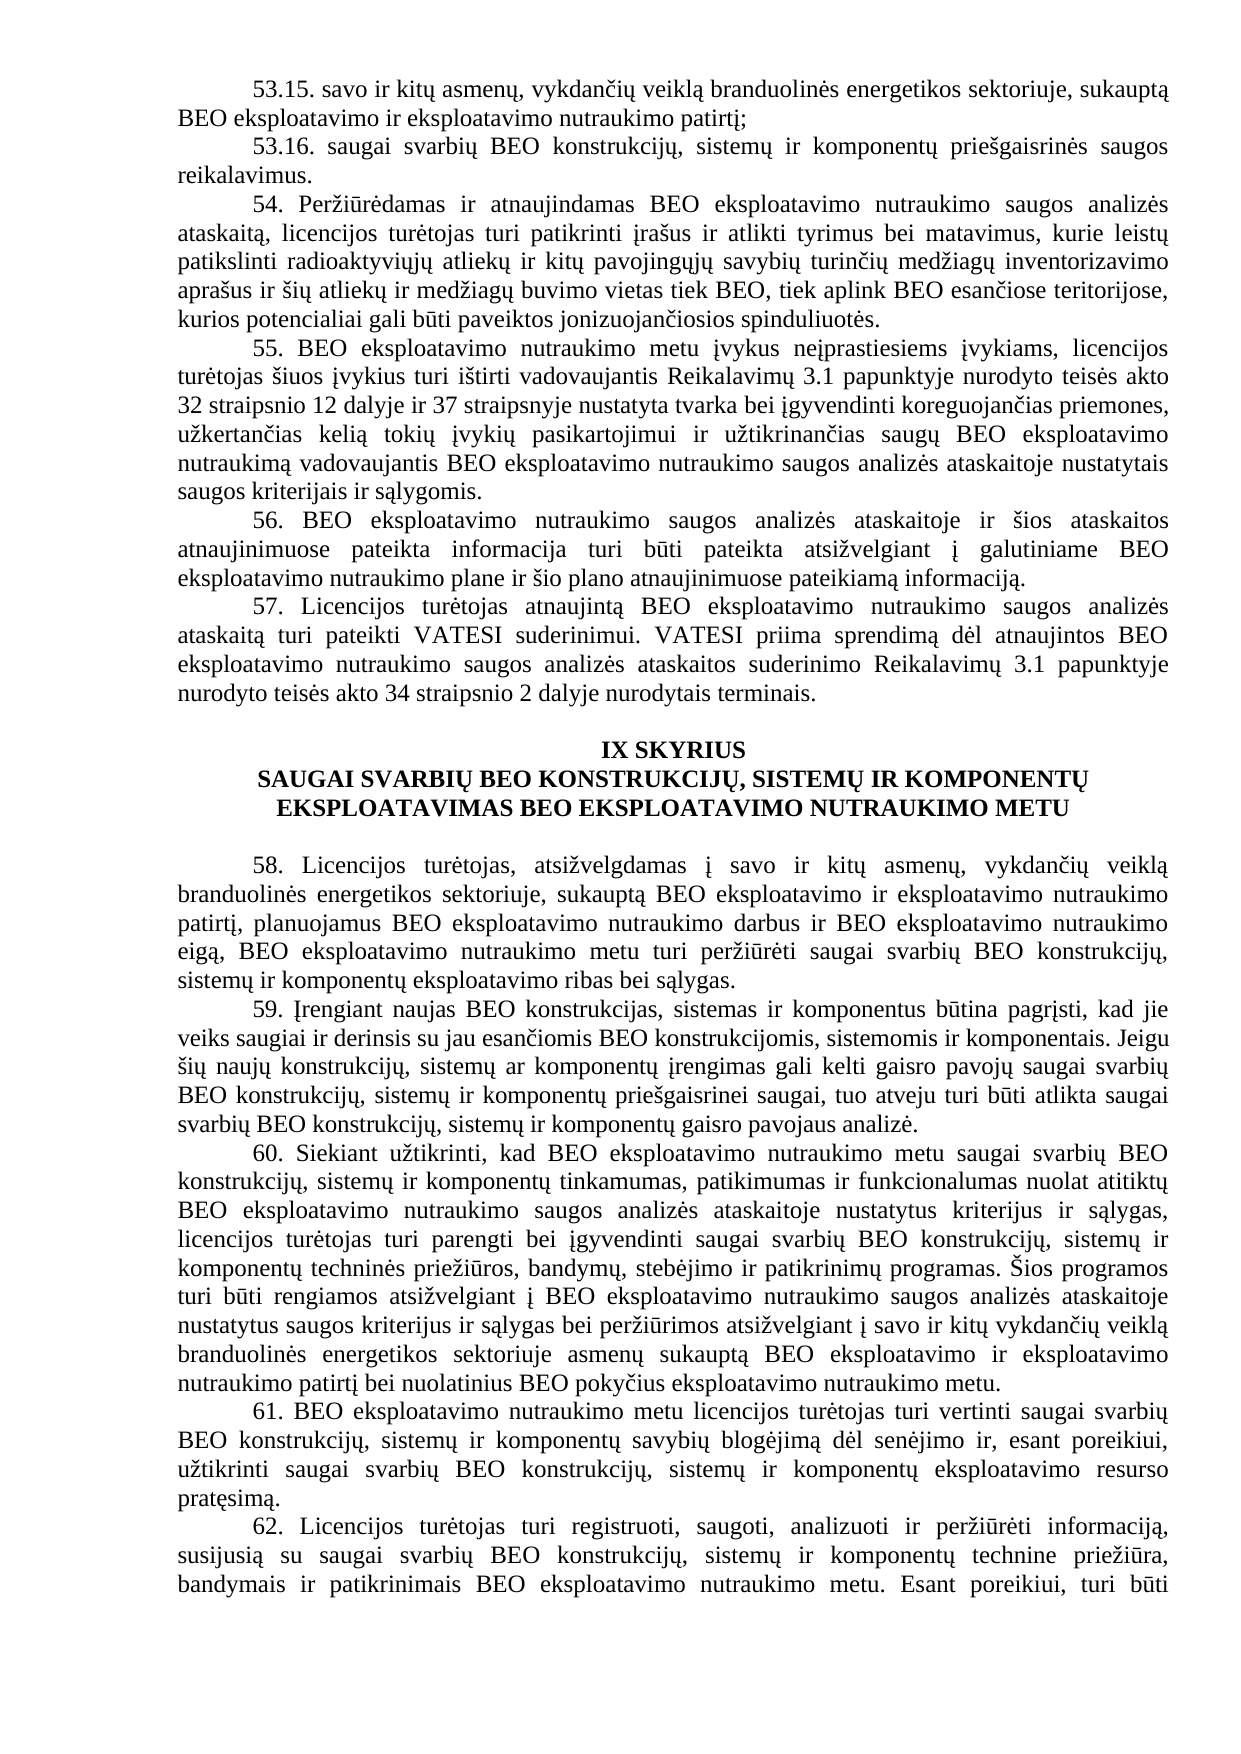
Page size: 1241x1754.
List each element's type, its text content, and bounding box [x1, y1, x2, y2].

text 53.15. savo ir kitų asmenų, vykdančių veiklą branduolinės energetikos sektoriuje, sukauptą BEO eksploatavimo ir eksploatavimo nutraukimo patirtį; [177, 74, 1169, 131]
text 57. Licencijos turėtojas atnaujintą BEO eksploatavimo nutraukimo saugos analizės ataskaitą turi pateikti VATESI suderinimui. VATESI priima sprendimą dėl atnaujintos BEO eksploatavimo nutraukimo saugos analizės ataskaitos suderinimo Reikalavimų 3.1 papunktyje nurodyto teisės akto 34 straipsnio 2 dalyje nurodytais terminais. [177, 591, 1169, 706]
text 53.16. saugai svarbių BEO konstrukcijų, sistemų ir komponentų priešgaisrinės saugos reikalavimus. [177, 131, 1169, 189]
text 61. BEO eksploatavimo nutraukimo metu licencijos turėtojas turi vertinti saugai svarbių BEO konstrukcijų, sistemų ir komponentų savybių blogėjimą dėl senėjimo ir, esant poreikiui, užtikrinti saugai svarbių BEO konstrukcijų, sistemų ir komponentų eksploatavimo resurso pratęsimą. [177, 1396, 1169, 1511]
text 56. BEO eksploatavimo nutraukimo saugos analizės ataskaitoje ir šios ataskaitos atnaujinimuose pateikta informacija turi būti pateikta atsižvelgiant į galutiniame BEO eksploatavimo nutraukimo plane ir šio plano atnaujinimuose pateikiamą informaciją. [177, 505, 1169, 591]
text IX SKYRIUS [177, 735, 1169, 764]
text 60. Siekiant užtikrinti, kad BEO eksploatavimo nutraukimo metu saugai svarbių BEO konstrukcijų, sistemų ir komponentų tinkamumas, patikimumas ir funkcionalumas nuolat atitiktų BEO eksploatavimo nutraukimo saugos analizės ataskaitoje nustatytus kriterijus ir sąlygas, licencijos turėtojas turi parengti bei įgyvendinti saugai svarbių BEO konstrukcijų, sistemų ir komponentų techninės priežiūros, bandymų, stebėjimo ir patikrinimų programas. Šios programos turi būti rengiamos atsižvelgiant į BEO eksploatavimo nutraukimo saugos analizės ataskaitoje nustatytus saugos kriterijus ir sąlygas bei peržiūrimos atsižvelgiant į savo ir kitų vykdančių veiklą branduolinės energetikos sektoriuje asmenų sukauptą BEO eksploatavimo ir eksploatavimo nutraukimo patirtį bei nuolatinius BEO pokyčius eksploatavimo nutraukimo metu. [177, 1138, 1169, 1396]
text 62. Licencijos turėtojas turi registruoti, saugoti, analizuoti ir peržiūrėti informaciją, susijusią su saugai svarbių BEO konstrukcijų, sistemų ir komponentų technine priežiūra, bandymais ir patikrinimais BEO eksploatavimo nutraukimo metu. Esant poreikiui, turi būti [177, 1511, 1169, 1598]
text 59. Įrengiant naujas BEO konstrukcijas, sistemas ir komponentus būtina pagrįsti, kad jie veiks saugiai ir derinsis su jau esančiomis BEO konstrukcijomis, sistemomis ir komponentais. Jeigu šių naujų konstrukcijų, sistemų ar komponentų įrengimas gali kelti gaisro pavojų saugai svarbių BEO konstrukcijų, sistemų ir komponentų priešgaisrinei saugai, tuo atveju turi būti atlikta saugai svarbių BEO konstrukcijų, sistemų ir komponentų gaisro pavojaus analizė. [177, 994, 1169, 1138]
text 54. Peržiūrėdamas ir atnaujindamas BEO eksploatavimo nutraukimo saugos analizės ataskaitą, licencijos turėtojas turi patikrinti įrašus ir atlikti tyrimus bei matavimus, kurie leistų patikslinti radioaktyviųjų atliekų ir kitų pavojingųjų savybių turinčių medžiagų inventorizavimo aprašus ir šių atliekų ir medžiagų buvimo vietas tiek BEO, tiek aplink BEO esančiose teritorijose, kurios potencialiai gali būti paveiktos jonizuojančiosios spinduliuotės. [177, 189, 1169, 333]
text Saugai svarbių BEO konstrukcijų, sistemų ir komponentų eksploatavimas BEO eksploatavimo nutraukimo metu [177, 764, 1169, 821]
text 55. BEO eksploatavimo nutraukimo metu įvykus neįprastiesiems įvykiams, licencijos turėtojas šiuos įvykius turi ištirti vadovaujantis Reikalavimų 3.1 papunktyje nurodyto teisės akto 32 straipsnio 12 dalyje ir 37 straipsnyje nustatyta tvarka bei įgyvendinti koreguojančias priemones, užkertančias kelią tokių įvykių pasikartojimui ir užtikrinančias saugų BEO eksploatavimo nutraukimą vadovaujantis BEO eksploatavimo nutraukimo saugos analizės ataskaitoje nustatytais saugos kriterijais ir sąlygomis. [177, 333, 1169, 505]
text 58. Licencijos turėtojas, atsižvelgdamas į savo ir kitų asmenų, vykdančių veiklą branduolinės energetikos sektoriuje, sukauptą BEO eksploatavimo ir eksploatavimo nutraukimo patirtį, planuojamus BEO eksploatavimo nutraukimo darbus ir BEO eksploatavimo nutraukimo eigą, BEO eksploatavimo nutraukimo metu turi peržiūrėti saugai svarbių BEO konstrukcijų, sistemų ir komponentų eksploatavimo ribas bei sąlygas. [177, 850, 1169, 994]
